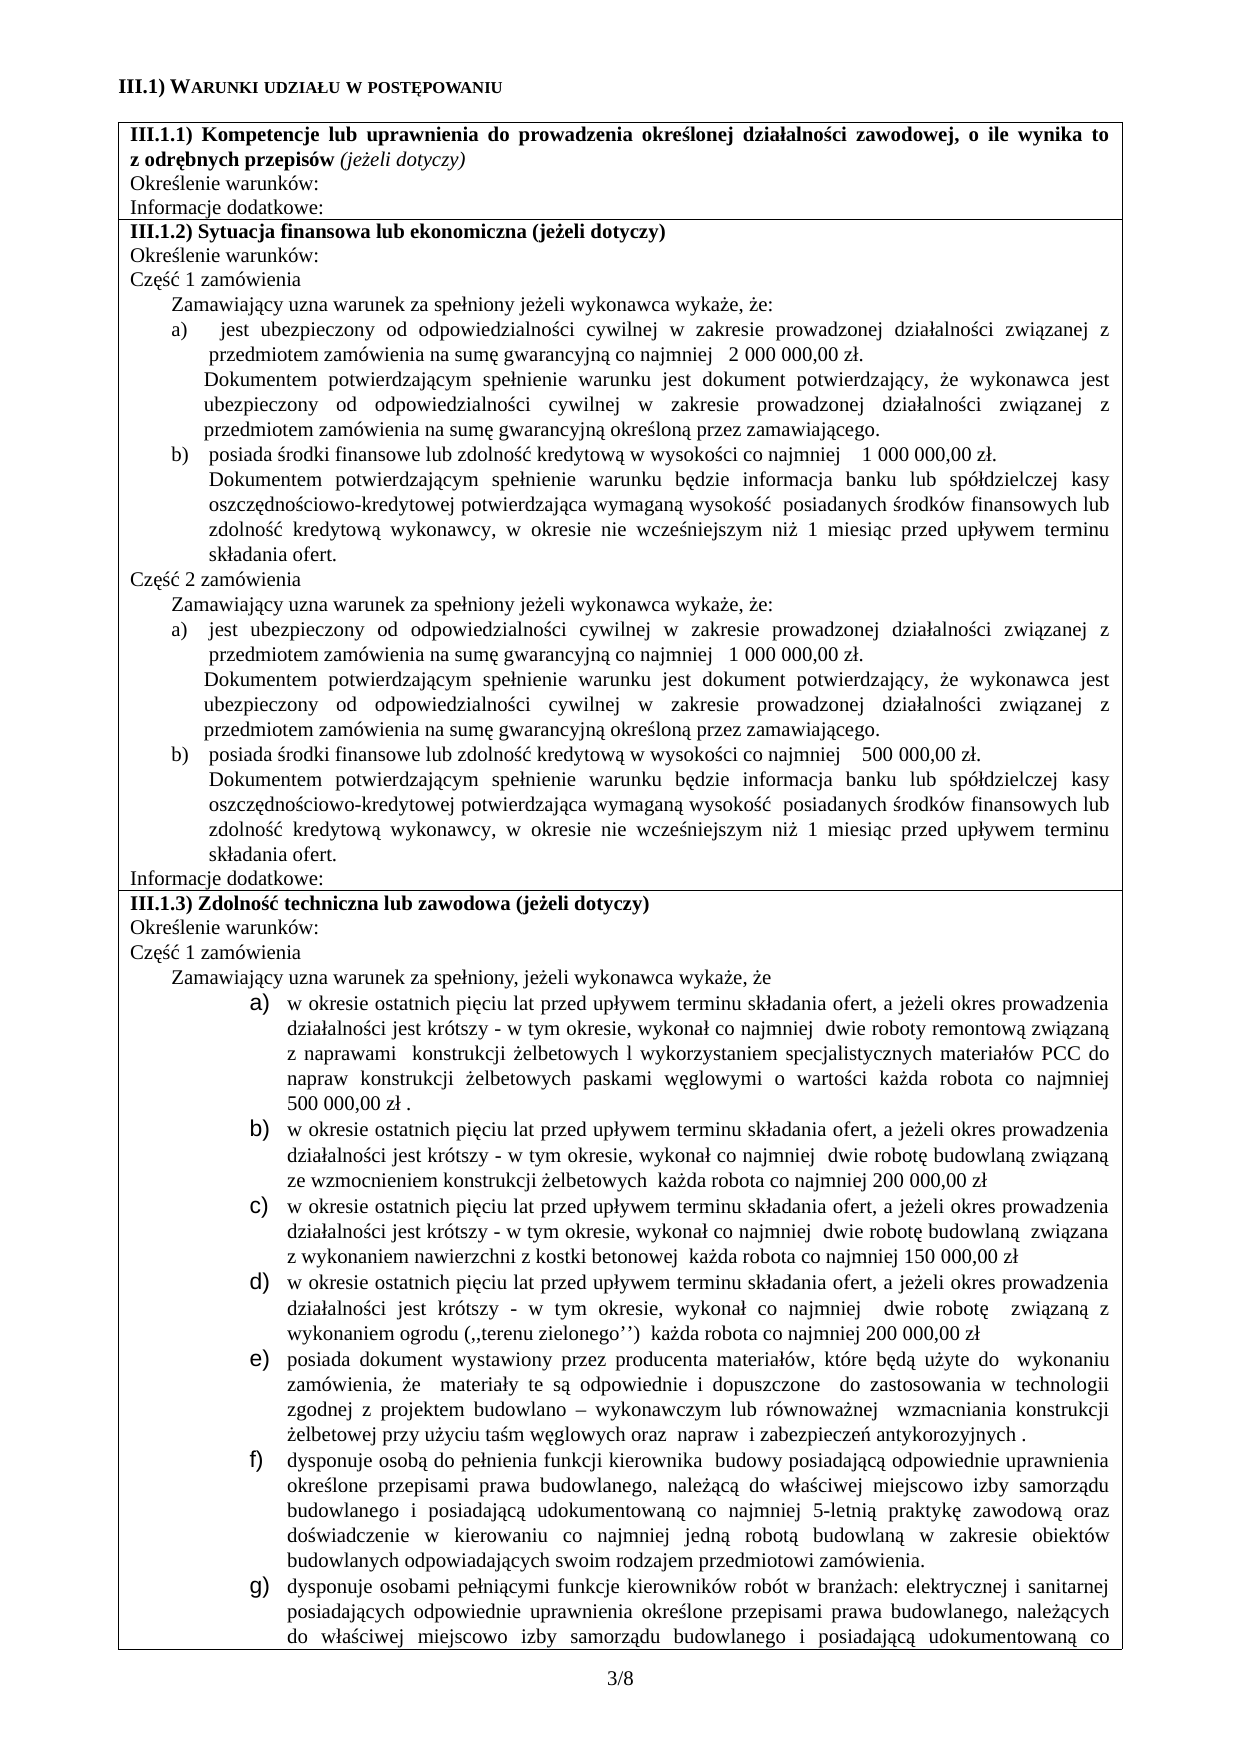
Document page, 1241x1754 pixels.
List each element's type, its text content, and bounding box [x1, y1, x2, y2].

table_cell III.1.3) Zdolność techniczna lub zawodowa (jeżeli dotyczy) Określenie warunków: Część 1 zamówienia Zamawiający uzna warunek za spełniony, jeżeli wykonawca wykaże, że w okresie ostatnich pięciu lat przed upływem terminu składania ofert, a jeżeli okres prowadzenia działalności jest krótszy - w tym okresie, wykonał co najmniej dwie roboty remontową związaną z naprawami konstrukcji żelbetowych l wykorzystaniem specjalistycznych materiałów PCC do napraw konstrukcji żelbetowych paskami węglowymi o wartości każda robota co najmniej 500 000,00 zł . w okresie ostatnich pięciu lat przed upływem terminu składania ofert, a jeżeli okres prowadzenia działalności jest krótszy - w tym okresie, wykonał co najmniej dwie robotę budowlaną związaną ze wzmocnieniem konstrukcji żelbetowych każda robota co najmniej 200 000,00 zł w okresie ostatnich pięciu lat przed upływem terminu składania ofert, a jeżeli okres prowadzenia działalności jest krótszy - w tym okresie, wykonał co najmniej dwie robotę budowlaną związana z wykonaniem nawierzchni z kostki betonowej każda robota co najmniej 150 000,00 zł w okresie ostatnich pięciu lat przed upływem terminu składania ofert, a jeżeli okres prowadzenia działalności jest krótszy - w tym okresie, wykonał co najmniej dwie robotę związaną z wykonaniem ogrodu (,,terenu zielonego’’) każda robota co najmniej 200 000,00 zł posiada dokument wystawiony przez producenta materiałów, które będą użyte do wykonaniu zamówienia, że materiały te są odpowiednie i dopuszczone do zastosowania w technologii zgodnej z projektem budowlano – wykonawczym lub równoważnej wzmacniania konstrukcji żelbetowej przy użyciu taśm węglowych oraz napraw i zabezpieczeń antykorozyjnych . dysponuje osobą do pełnienia funkcji kierownika budowy posiadającą odpowiednie uprawnienia określone przepisami prawa budowlanego, należącą do właściwej miejscowo izby samorządu budowlanego i posiadającą udokumentowaną co najmniej 5-letnią praktykę zawodową oraz doświadczenie w kierowaniu co najmniej jedną robotą budowlaną w zakresie obiektów budowlanych odpowiadających swoim rodzajem przedmiotowi zamówienia. dysponuje osobami pełniącymi funkcje kierowników robót w branżach: elektrycznej i sanitarnej posiadających odpowiednie uprawnienia określone przepisami prawa budowlanego, należących do właściwej miejscowo izby samorządu budowlanego i posiadającą udokumentowaną co [119, 891, 1122, 1648]
text III.1) Warunki udziału w postępowaniu [118, 74, 1122, 98]
table_cell III.1.2) Sytuacja finansowa lub ekonomiczna (jeżeli dotyczy) Określenie warunków: Część 1 zamówienia Zamawiający uzna warunek za spełniony jeżeli wykonawca wykaże, że: jest ubezpieczony od odpowiedzialności cywilnej w zakresie prowadzonej działalności związanej z przedmiotem zamówienia na sumę gwarancyjną co najmniej 2 000 000,00 zł. Dokumentem potwierdzającym spełnienie warunku jest dokument potwierdzający, że wykonawca jest ubezpieczony od odpowiedzialności cywilnej w zakresie prowadzonej działalności związanej z przedmiotem zamówienia na sumę gwarancyjną określoną przez zamawiającego. posiada środki finansowe lub zdolność kredytową w wysokości co najmniej 1 000 000,00 zł. Dokumentem potwierdzającym spełnienie warunku będzie informacja banku lub spółdzielczej kasy oszczędnościowo-kredytowej potwierdzająca wymaganą wysokość posiadanych środków finansowych lub zdolność kredytową wykonawcy, w okresie nie wcześniejszym niż 1 miesiąc przed upływem terminu składania ofert. Część 2 zamówienia Zamawiający uzna warunek za spełniony jeżeli wykonawca wykaże, że: jest ubezpieczony od odpowiedzialności cywilnej w zakresie prowadzonej działalności związanej z przedmiotem zamówienia na sumę gwarancyjną co najmniej 1 000 000,00 zł. Dokumentem potwierdzającym spełnienie warunku jest dokument potwierdzający, że wykonawca jest ubezpieczony od odpowiedzialności cywilnej w zakresie prowadzonej działalności związanej z przedmiotem zamówienia na sumę gwarancyjną określoną przez zamawiającego. posiada środki finansowe lub zdolność kredytową w wysokości co najmniej 500 000,00 zł. Dokumentem potwierdzającym spełnienie warunku będzie informacja banku lub spółdzielczej kasy oszczędnościowo-kredytowej potwierdzająca wymaganą wysokość posiadanych środków finansowych lub zdolność kredytową wykonawcy, w okresie nie wcześniejszym niż 1 miesiąc przed upływem terminu składania ofert. Informacje dodatkowe: [119, 220, 1122, 890]
table_header III.1.1) Kompetencje lub uprawnienia do prowadzenia określonej działalności zawodowej, o ile wynika to z odrębnych przepisów (jeżeli dotyczy) Określenie warunków: Informacje dodatkowe: [119, 123, 1122, 219]
